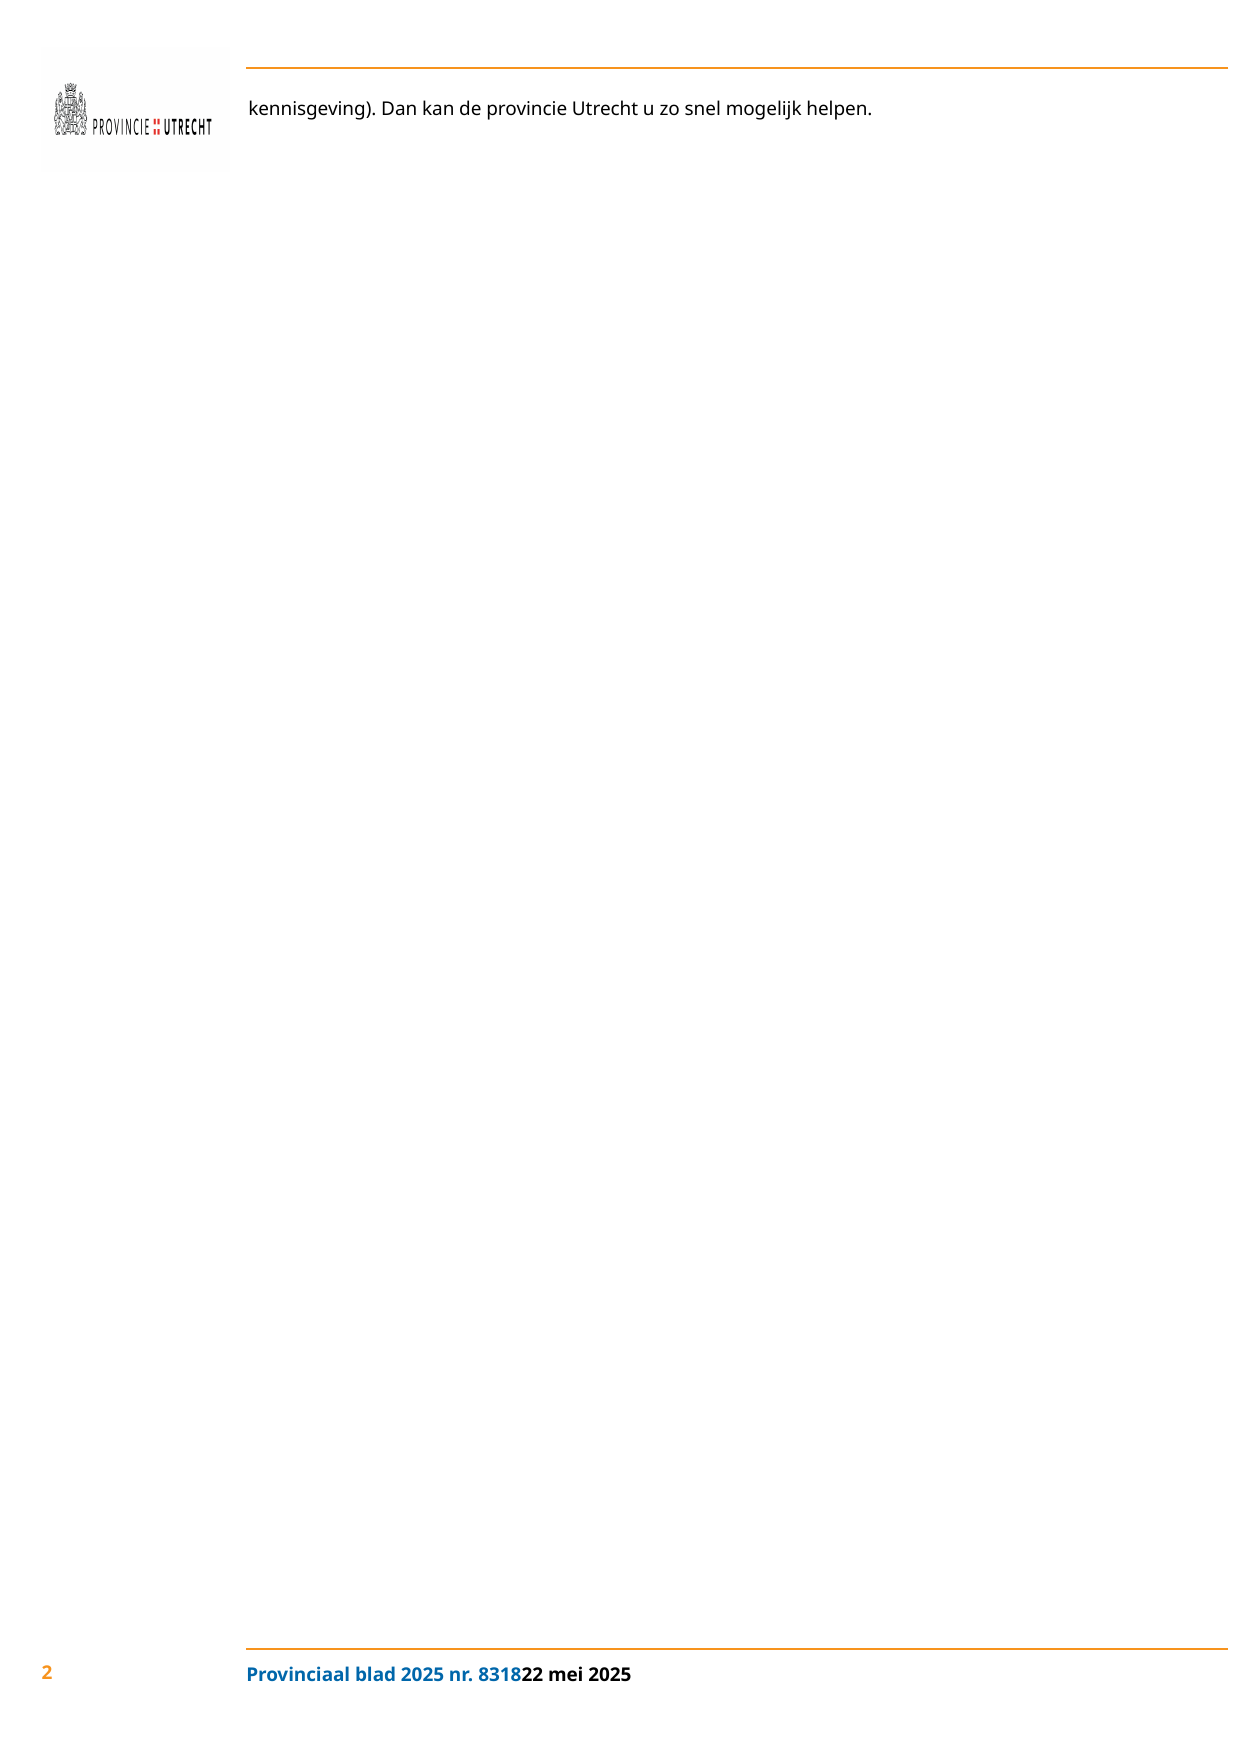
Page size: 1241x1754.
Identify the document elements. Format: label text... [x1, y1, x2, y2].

picture [41, 47, 231, 172]
text kennisgeving). Dan kan de provincie Utrecht u zo snel mogelijk helpen. [248, 95, 1152, 121]
